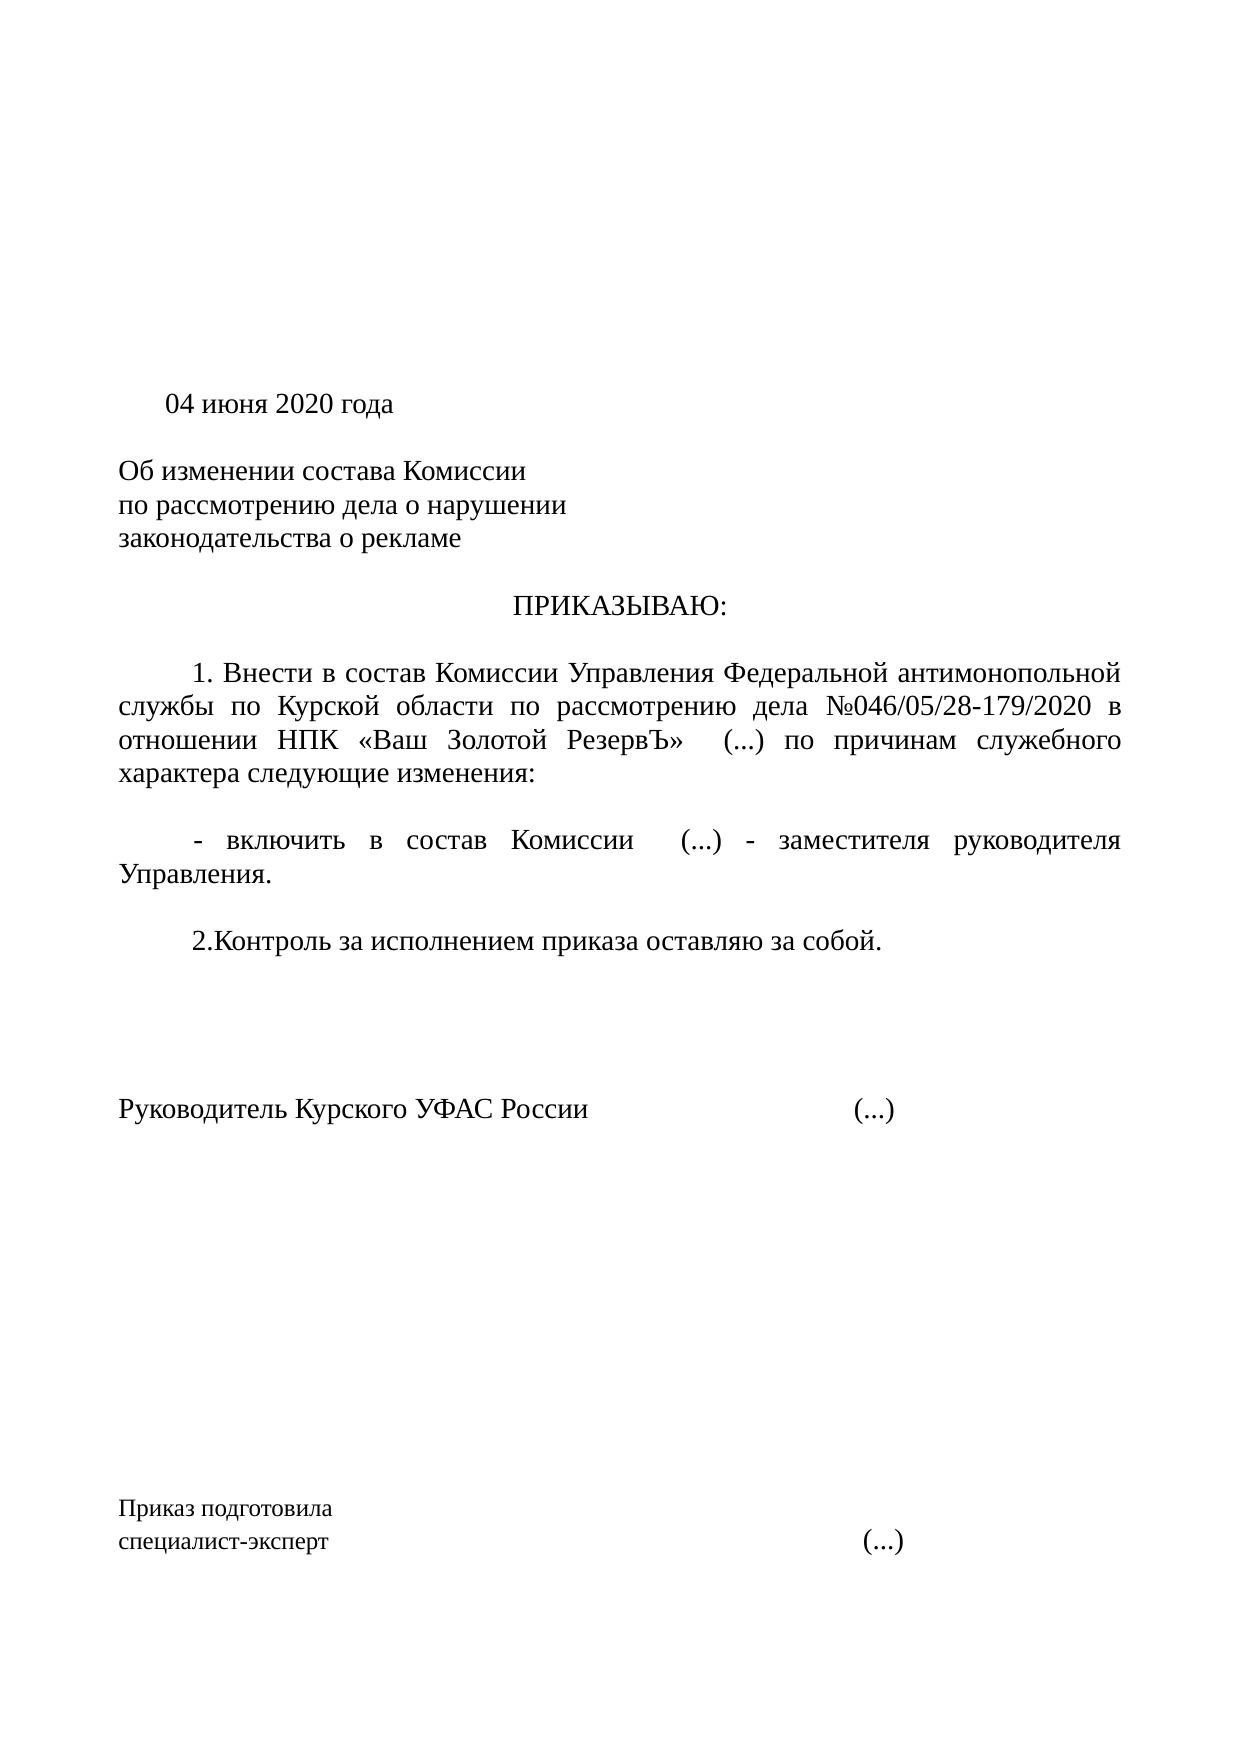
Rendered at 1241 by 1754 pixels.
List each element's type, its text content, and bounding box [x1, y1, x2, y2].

text по рассмотрению дела о нарушении [118, 487, 1122, 521]
text Руководитель Курского УФАС России (...) [118, 1091, 1122, 1124]
text 04 июня 2020 года [165, 386, 1122, 453]
text законодательства о рекламе [118, 521, 1122, 554]
text Об изменении состава Комиссии [118, 453, 1122, 487]
text 2.Контроль за исполнением приказа оставляю за собой. [118, 923, 1122, 957]
text - включить в состав Комиссии (...) - заместителя руководителя Управления. [118, 822, 1122, 889]
text ПРИКАЗЫВАЮ: [118, 588, 1122, 621]
text Приказ подготовила [118, 1493, 1122, 1522]
text 1. Внести в состав Комиссии Управления Федеральной антимонопольной службы по Курской области по рассмотрению дела №046/05/28-179/2020 в отношении НПК «Ваш Золотой РезервЪ» (...) по причинам служебного характера следующие изменения: [118, 655, 1122, 789]
text специалист-эксперт (...) [118, 1522, 1122, 1556]
